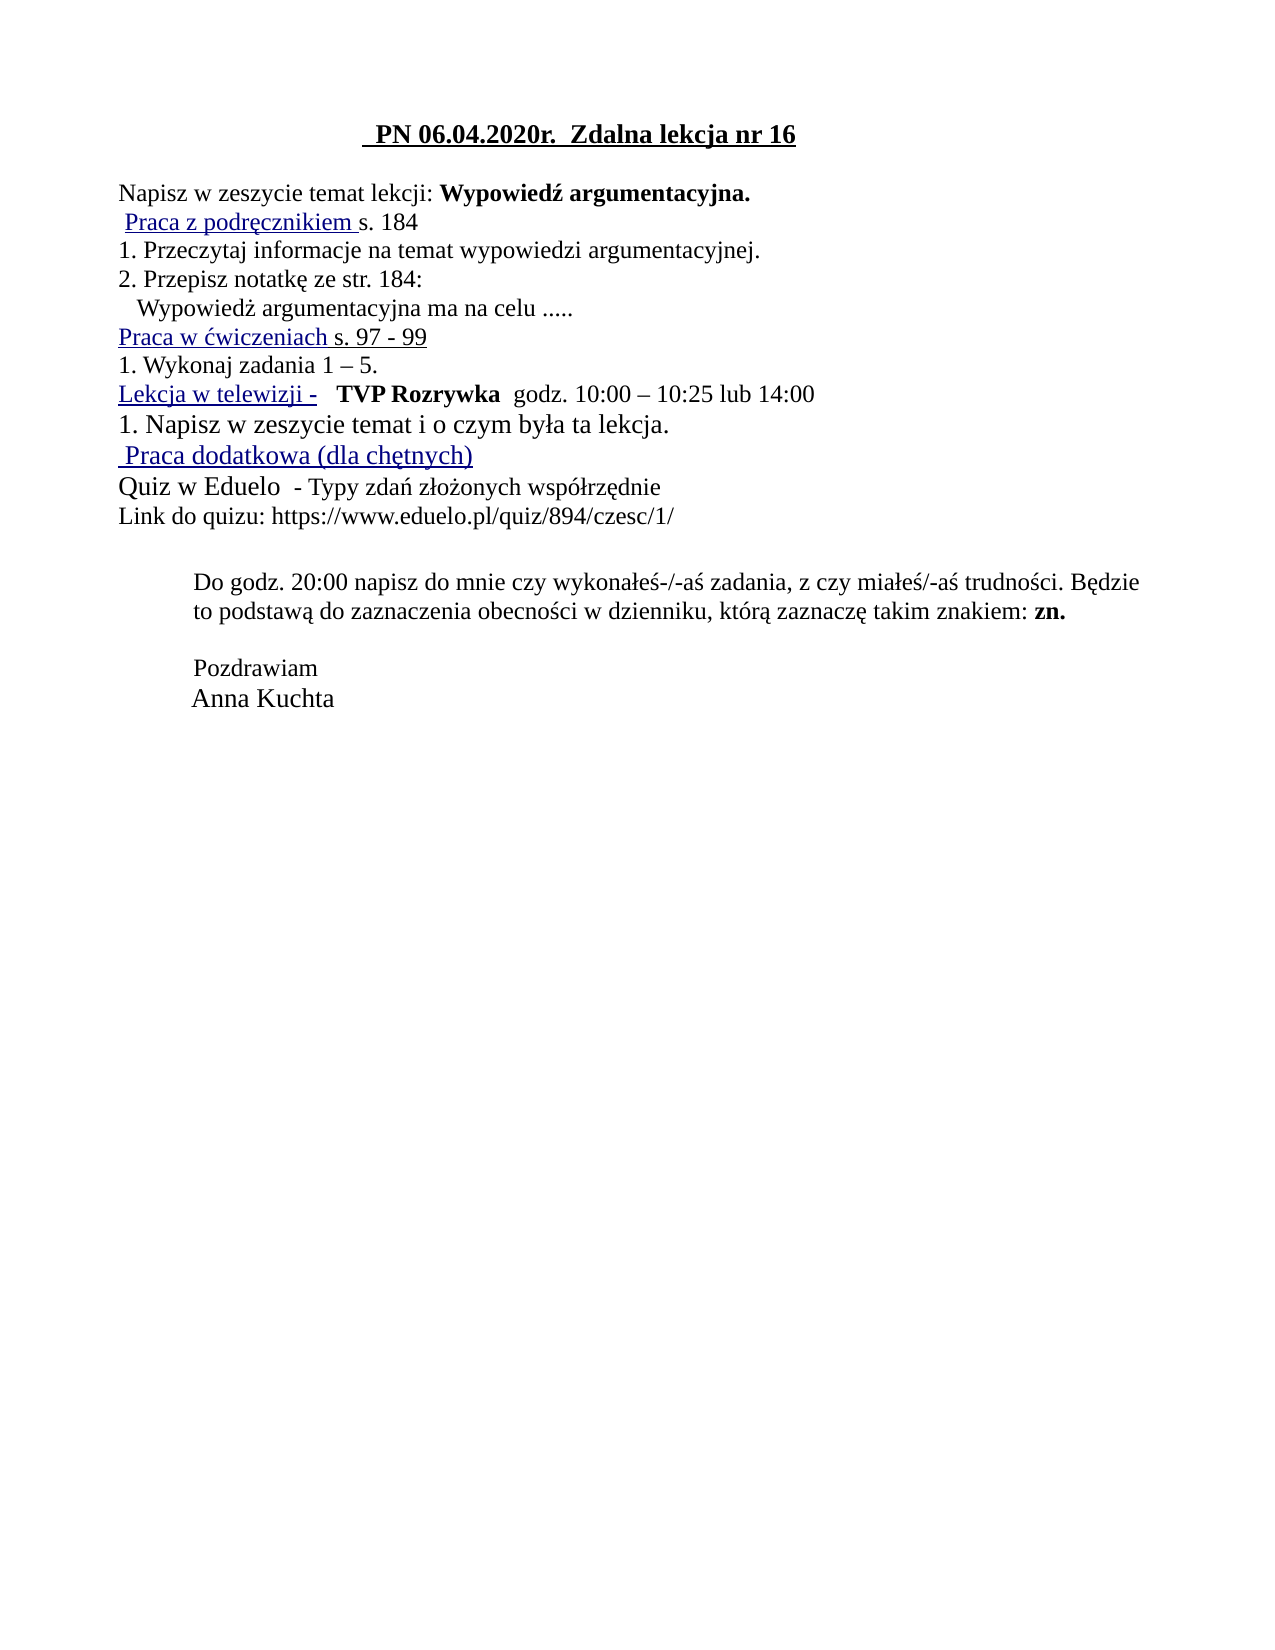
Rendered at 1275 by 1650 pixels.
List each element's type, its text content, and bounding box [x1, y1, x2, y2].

text Wypowiedż argumentacyjna ma na celu ..... [118, 293, 1157, 322]
text Praca z podręcznikiem s. 184 [118, 207, 1157, 236]
text Do godz. 20:00 napisz do mnie czy wykonałeś-/-aś zadania, z czy miałeś/-aś trudności. Będzie to podstawą do zaznaczenia obecności w dzienniku, którą zaznaczę takim znakiem: zn. [193, 567, 1157, 624]
text 2. Przepisz notatkę ze str. 184: [118, 264, 1157, 293]
text 1. Wykonaj zadania 1 – 5. [118, 351, 1157, 379]
text Praca dodatkowa (dla chętnych) [118, 439, 1157, 470]
text Anna Kuchta [118, 682, 1157, 713]
text Link do quizu: https://www.eduelo.pl/quiz/894/czesc/1/ [118, 501, 1157, 530]
text Quiz w Eduelo - Typy zdań złożonych współrzędnie [118, 470, 1157, 501]
text Napisz w zeszycie temat lekcji: Wypowiedź argumentacyjna. [118, 178, 1157, 207]
text Praca w ćwiczeniach s. 97 - 99 [118, 322, 1157, 351]
text 1. Przeczytaj informacje na temat wypowiedzi argumentacyjnej. [118, 236, 1157, 264]
text Lekcja w telewizji - TVP Rozrywka godz. 10:00 – 10:25 lub 14:00 [118, 379, 1157, 408]
text 1. Napisz w zeszycie temat i o czym była ta lekcja. [118, 408, 1157, 439]
text Pozdrawiam [193, 653, 1157, 682]
text PN 06.04.2020r. Zdalna lekcja nr 16 [118, 118, 1157, 149]
